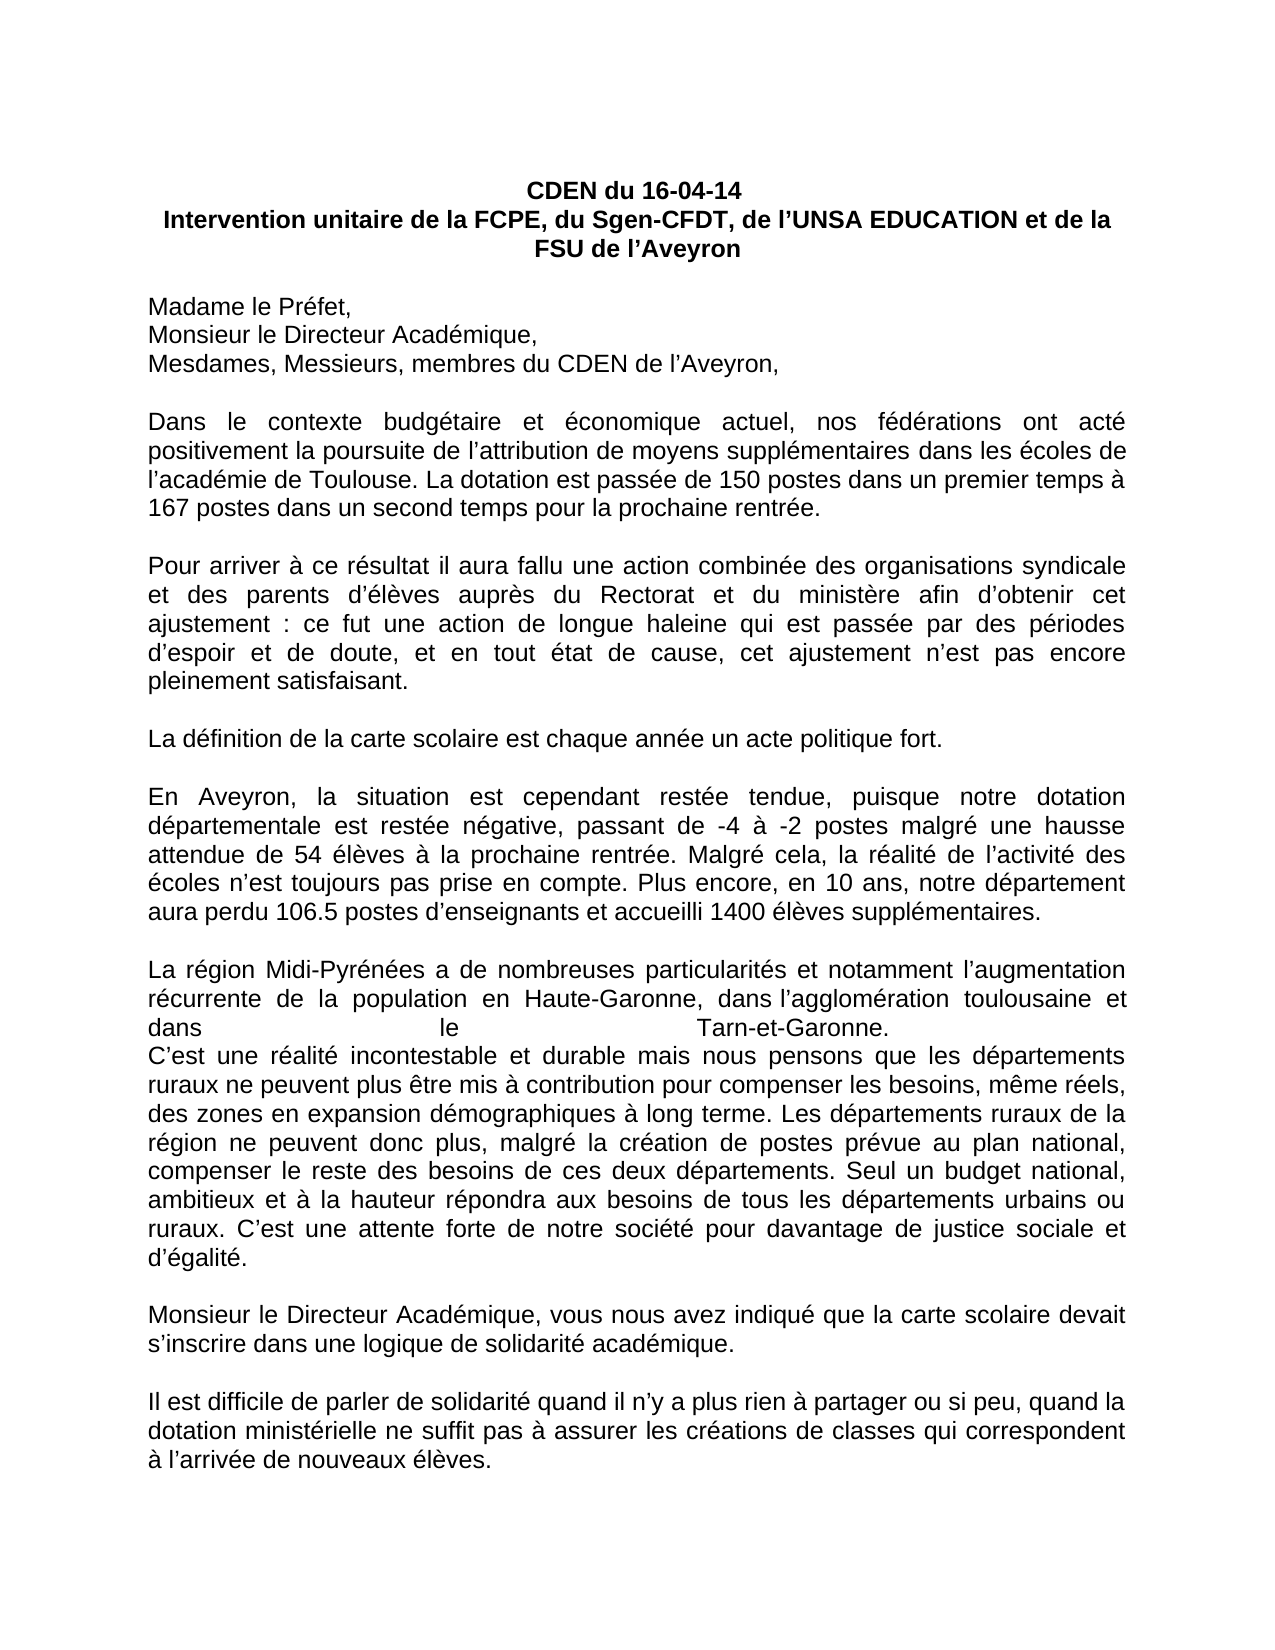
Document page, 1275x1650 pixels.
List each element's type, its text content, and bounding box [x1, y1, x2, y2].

text Pour arriver à ce résultat il aura fallu une action combinée des organisations syndicale et des parents d’élèves auprès du Rectorat et du ministère afin d’obtenir cet ajustement : ce fut une action de longue haleine qui est passée par des périodes d’espoir et de doute, et en tout état de cause, cet ajustement n’est pas encore pleinement satisfaisant. [148, 551, 1127, 695]
text Monsieur le Directeur Académique, vous nous avez indiqué que la carte scolaire devait s’inscrire dans une logique de solidarité académique. [148, 1301, 1127, 1358]
text CDEN du 16-04-14 Intervention unitaire de la FCPE, du Sgen-CFDT, de l’UNSA EDUCATION et de la FSU de l’Aveyron [148, 176, 1127, 263]
text La définition de la carte scolaire est chaque année un acte politique fort. [148, 724, 1127, 753]
text Il est difficile de parler de solidarité quand il n’y a plus rien à partager ou si peu, quand la dotation ministérielle ne suffit pas à assurer les créations de classes qui correspondent à l’arrivée de nouveaux élèves. [148, 1387, 1127, 1473]
text La région Midi-Pyrénées a de nombreuses particularités et notamment l’augmentation récurrente de la population en Haute-Garonne, dans l’agglomération toulousaine et dans le Tarn-et-Garonne. C’est une réalité incontestable et durable mais nous pensons que les départements ruraux ne peuvent plus être mis à contribution pour compenser les besoins, même réels, des zones en expansion démographiques à long terme. Les départements ruraux de la région ne peuvent donc plus, malgré la création de postes prévue au plan national, compenser le reste des besoins de ces deux départements. Seul un budget national, ambitieux et à la hauteur répondra aux besoins de tous les départements urbains ou ruraux. C’est une attente forte de notre société pour davantage de justice sociale et d’égalité. [148, 955, 1127, 1271]
text Dans le contexte budgétaire et économique actuel, nos fédérations ont acté positivement la poursuite de l’attribution de moyens supplémentaires dans les écoles de l’académie de Toulouse. La dotation est passée de 150 postes dans un premier temps à 167 postes dans un second temps pour la prochaine rentrée. [148, 407, 1127, 522]
text Madame le Préfet, Monsieur le Directeur Académique, Mesdames, Messieurs, membres du CDEN de l’Aveyron, [148, 292, 1127, 378]
text En Aveyron, la situation est cependant restée tendue, puisque notre dotation départementale est restée négative, passant de -4 à -2 postes malgré une hausse attendue de 54 élèves à la prochaine rentrée. Malgré cela, la réalité de l’activité des écoles n’est toujours pas prise en compte. Plus encore, en 10 ans, notre département aura perdu 106.5 postes d’enseignants et accueilli 1400 élèves supplémentaires. [148, 782, 1127, 926]
